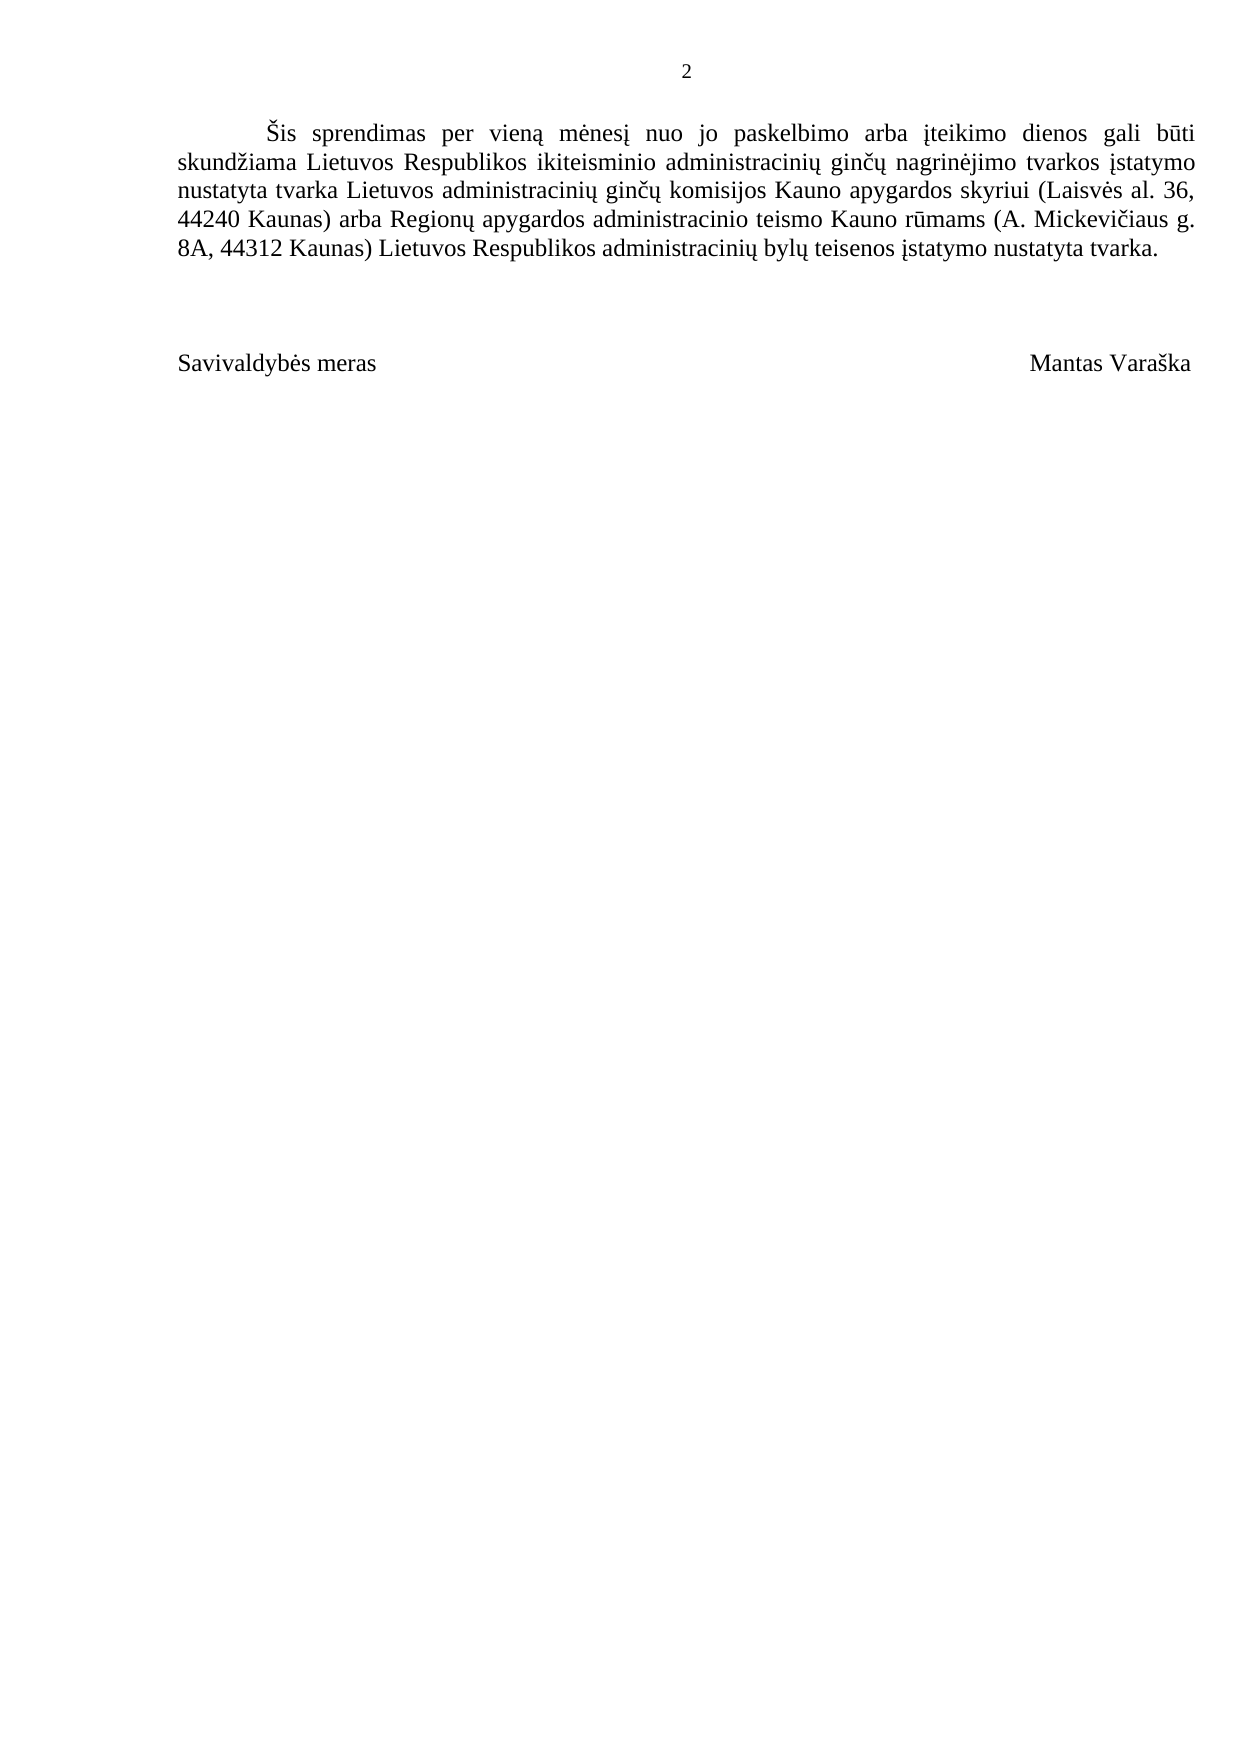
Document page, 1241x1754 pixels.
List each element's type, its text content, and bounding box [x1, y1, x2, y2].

text Šis sprendimas per vieną mėnesį nuo jo paskelbimo arba įteikimo dienos gali būti skundžiama Lietuvos Respublikos ikiteisminio administracinių ginčų nagrinėjimo tvarkos įstatymo nustatyta tvarka Lietuvos administracinių ginčų komisijos Kauno apygardos skyriui (Laisvės al. 36, 44240 Kaunas) arba Regionų apygardos administracinio teismo Kauno rūmams (A. Mickevičiaus g. 8A, 44312 Kaunas) Lietuvos Respublikos administracinių bylų teisenos įstatymo nustatyta tvarka. [177, 118, 1196, 262]
text Savivaldybės meras Mantas Varaška [177, 348, 1196, 377]
